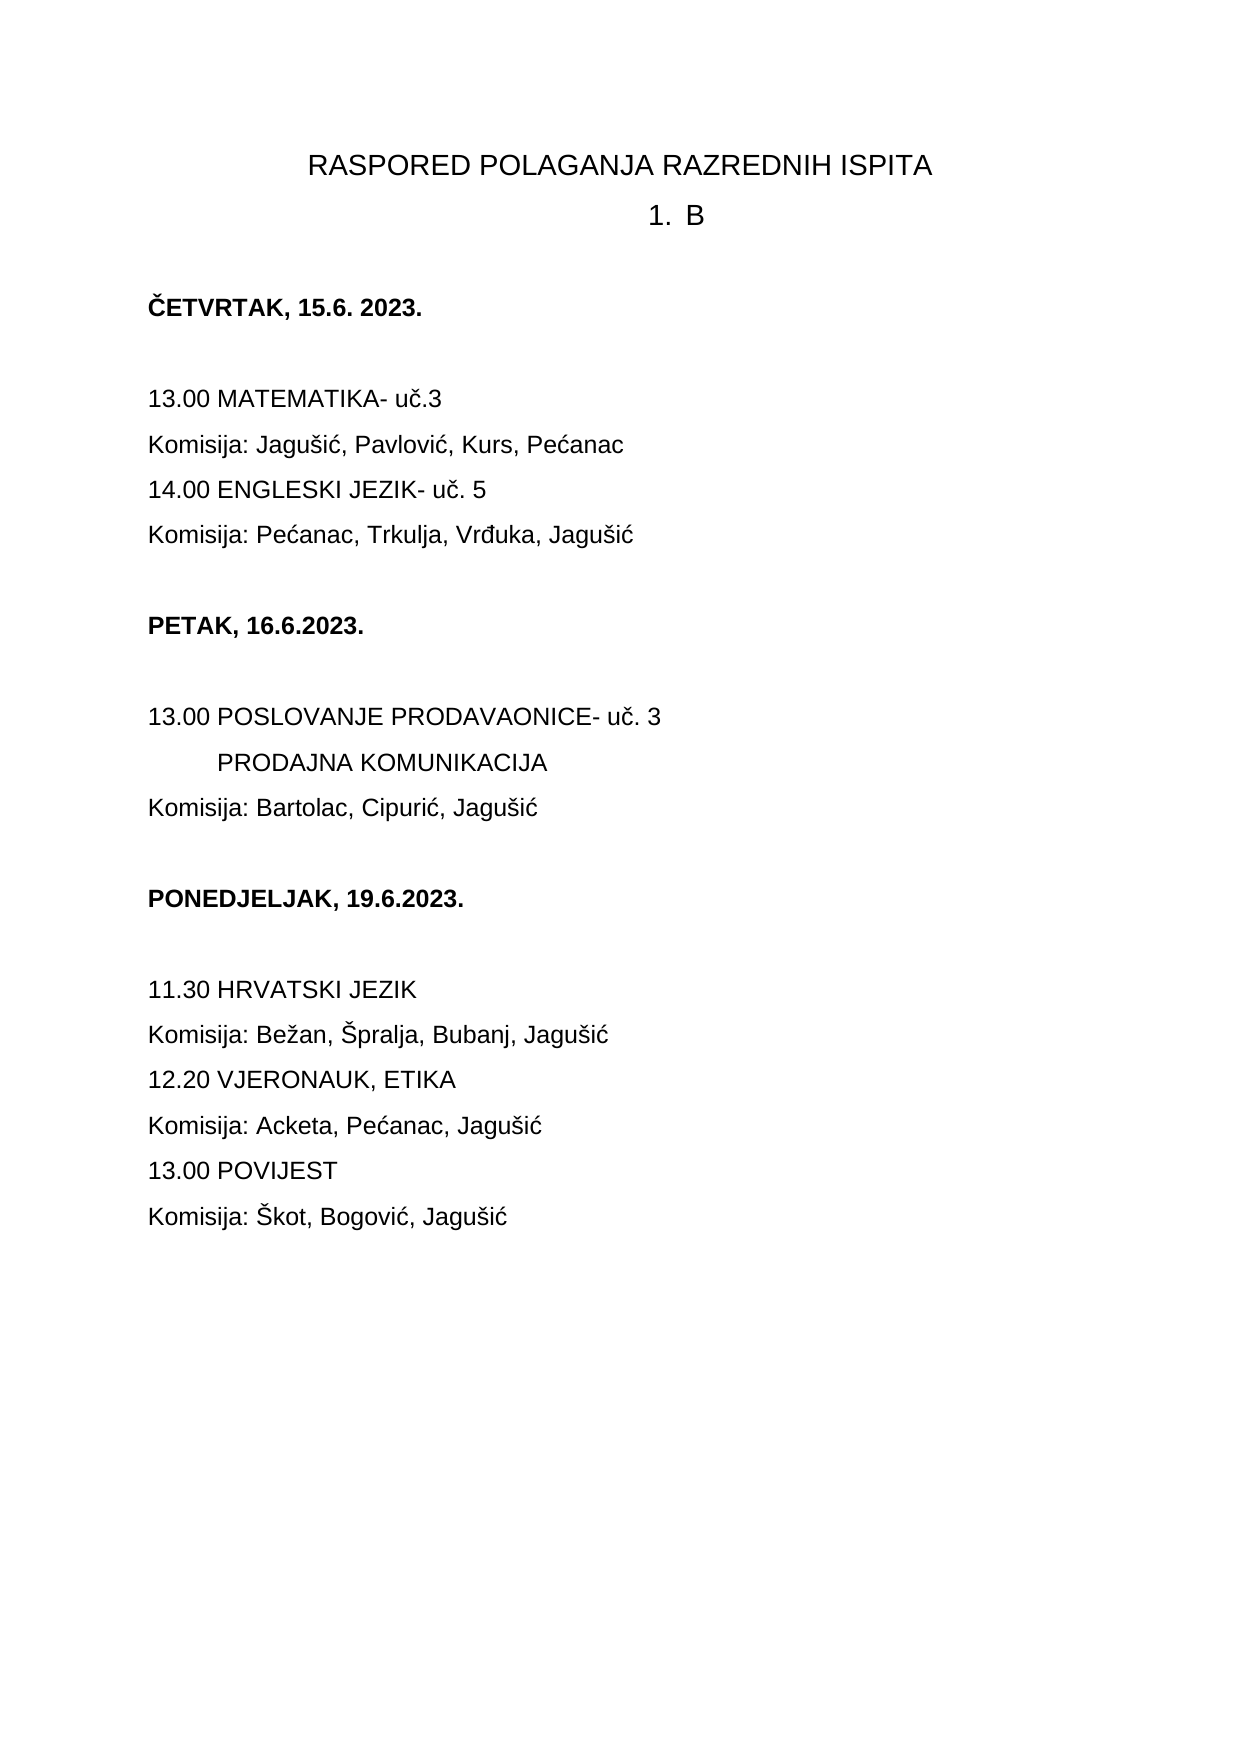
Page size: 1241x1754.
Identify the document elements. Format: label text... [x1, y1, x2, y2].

text Komisija: Škot, Bogović, Jagušić [148, 1202, 1093, 1231]
text Komisija: Bartolac, Cipurić, Jagušić [148, 793, 1093, 822]
text 12.20 VJERONAUK, ETIKA [148, 1066, 1093, 1094]
text Komisija: Jagušić, Pavlović, Kurs, Pećanac [148, 430, 1093, 458]
text PETAK, 16.6.2023. [148, 611, 1093, 640]
text RASPORED POLAGANJA RAZREDNIH ISPITA [148, 148, 1093, 181]
text 13.00 POSLOVANJE PRODAVAONICE- uč. 3 [148, 702, 1093, 731]
text 13.00 MATEMATIKA- uč.3 [148, 384, 1093, 413]
text PRODAJNA KOMUNIKACIJA [148, 748, 1093, 776]
text ČETVRTAK, 15.6. 2023. [148, 293, 1093, 322]
text Komisija: Pećanac, Trkulja, Vrđuka, Jagušić [148, 521, 1093, 549]
text Komisija: Acketa, Pećanac, Jagušić [148, 1111, 1093, 1140]
text Komisija: Bežan, Špralja, Bubanj, Jagušić [148, 1020, 1093, 1049]
text 13.00 POVIJEST [148, 1156, 1093, 1185]
text 11.30 HRVATSKI JEZIK [148, 975, 1093, 1003]
text PONEDJELJAK, 19.6.2023. [148, 884, 1093, 913]
list B [260, 198, 1093, 231]
text 14.00 ENGLESKI JEZIK- uč. 5 [148, 475, 1093, 504]
